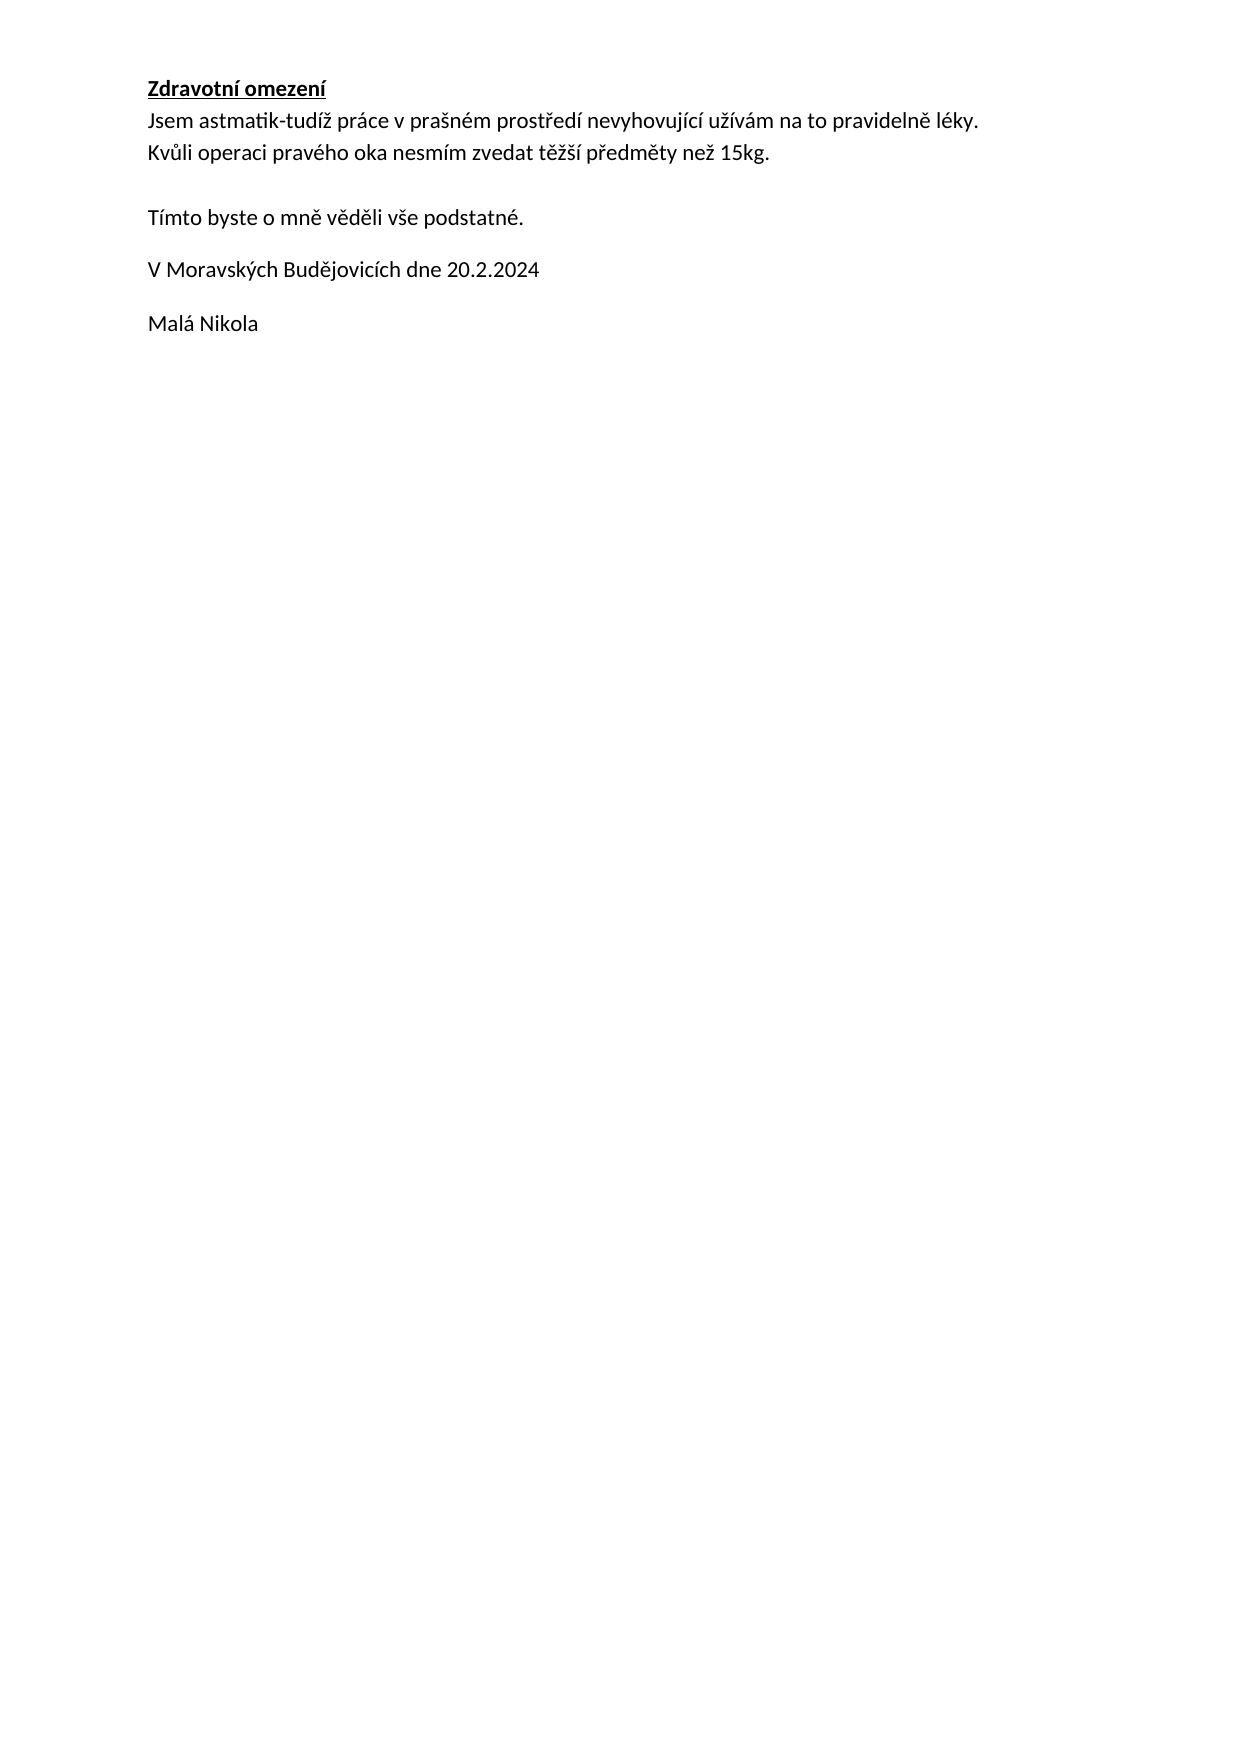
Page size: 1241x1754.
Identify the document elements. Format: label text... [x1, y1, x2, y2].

text Malá Nikola [148, 309, 1093, 337]
text V Moravských Budějovicích dne 20.2.2024 [148, 256, 1093, 284]
text Zdravotní omezení Jsem astmatik-tudíž práce v prašném prostředí nevyhovující užívám na to pravidelně léky. Kvůli operaci pravého oka nesmím zvedat těžší předměty než 15kg. Tímto byste o mně věděli vše podstatné. [148, 74, 1093, 231]
